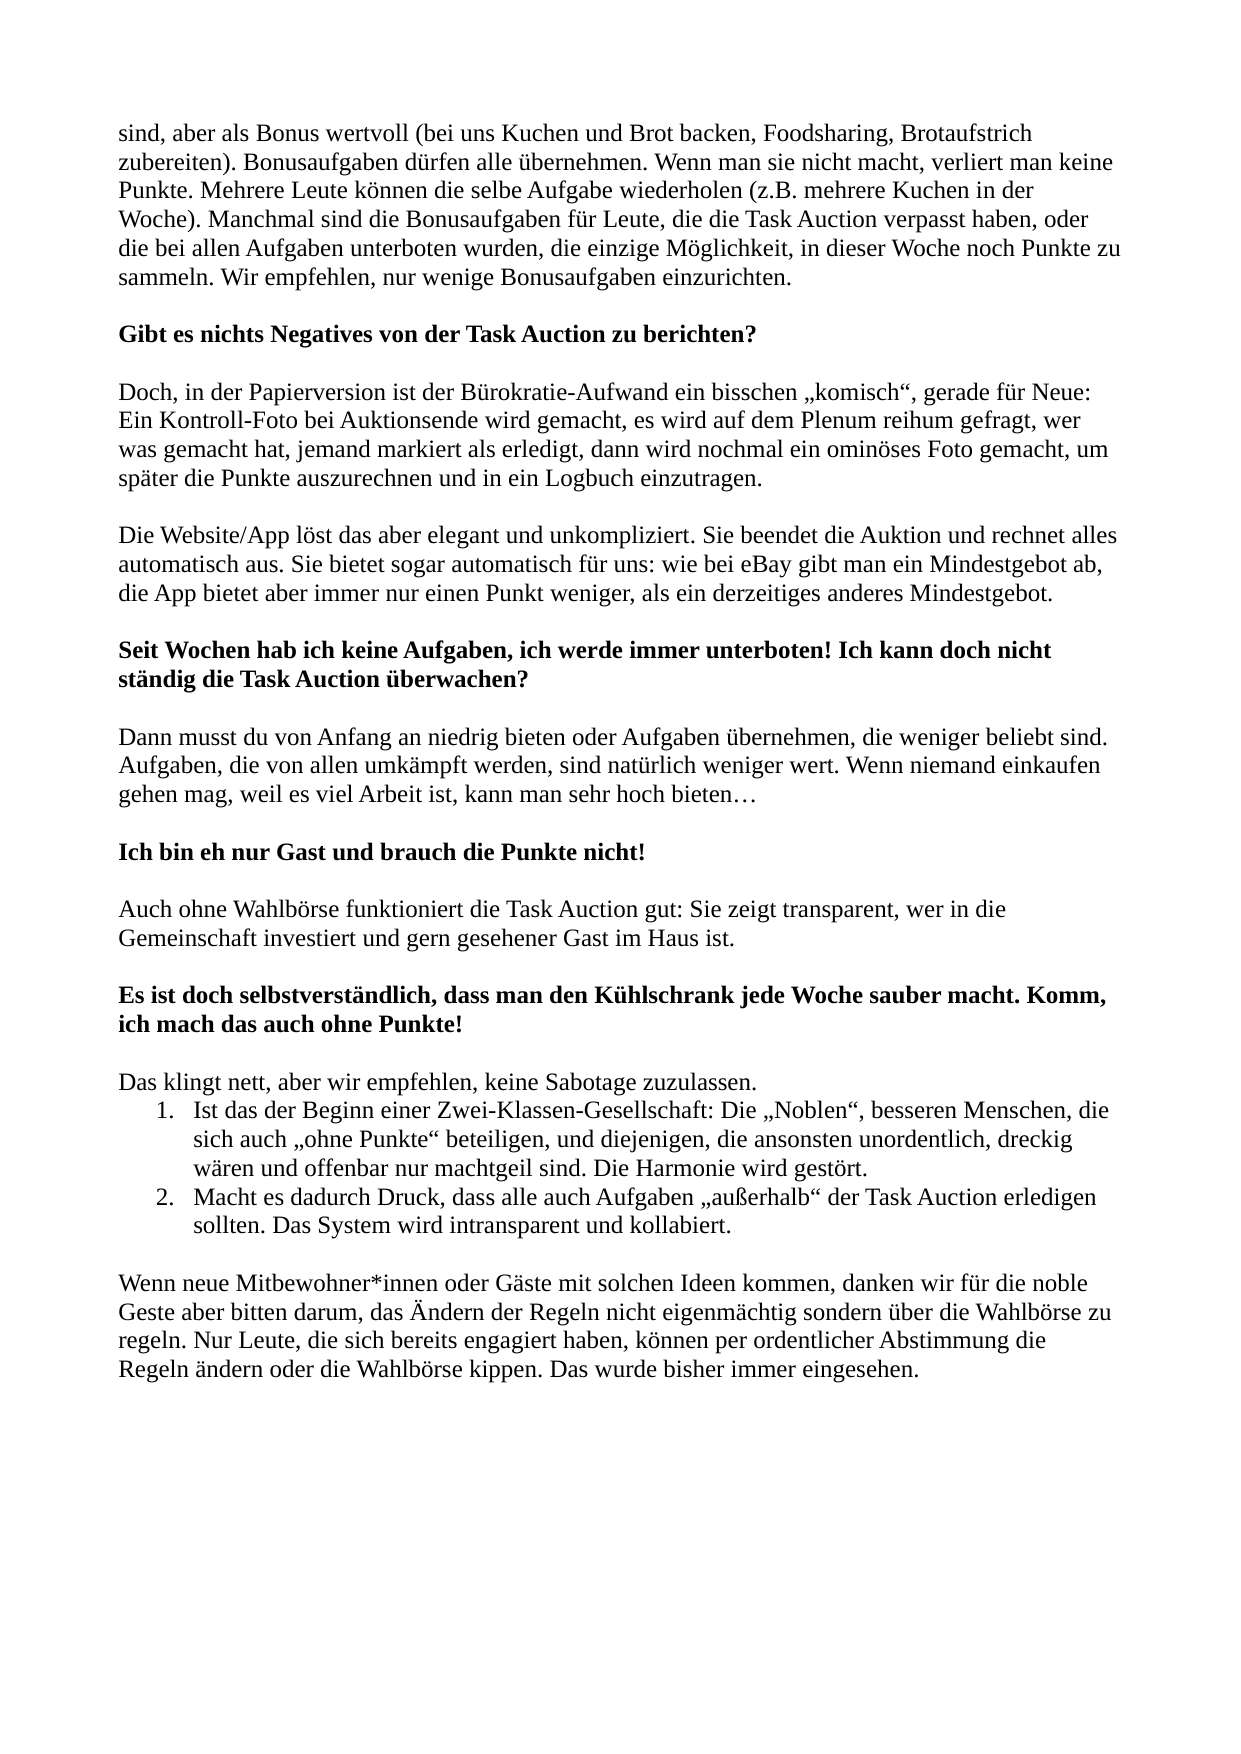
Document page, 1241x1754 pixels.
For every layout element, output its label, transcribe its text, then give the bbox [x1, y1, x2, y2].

text Auch ohne Wahlbörse funktioniert die Task Auction gut: Sie zeigt transparent, wer in die Gemeinschaft investiert und gern gesehener Gast im Haus ist. [118, 894, 1122, 952]
text Die Website/App löst das aber elegant und unkompliziert. Sie beendet die Auktion und rechnet alles automatisch aus. Sie bietet sogar automatisch für uns: wie bei eBay gibt man ein Mindestgebot ab, die App bietet aber immer nur einen Punkt weniger, als ein derzeitiges anderes Mindestgebot. [118, 521, 1122, 607]
text Gibt es nichts Negatives von der Task Auction zu berichten? [118, 319, 1122, 348]
text Es ist doch selbstverständlich, dass man den Kühlschrank jede Woche sauber macht. Komm, ich mach das auch ohne Punkte! [118, 981, 1122, 1038]
text Ich bin eh nur Gast und brauch die Punkte nicht! [118, 837, 1122, 866]
text sind, aber als Bonus wertvoll (bei uns Kuchen und Brot backen, Foodsharing, Brotaufstrich zubereiten). Bonusaufgaben dürfen alle übernehmen. Wenn man sie nicht macht, verliert man keine Punkte. Mehrere Leute können die selbe Aufgabe wiederholen (z.B. mehrere Kuchen in der Woche). Manchmal sind die Bonusaufgaben für Leute, die die Task Auction verpasst haben, oder die bei allen Aufgaben unterboten wurden, die einzige Möglichkeit, in dieser Woche noch Punkte zu sammeln. Wir empfehlen, nur wenige Bonusaufgaben einzurichten. [118, 118, 1122, 291]
text Doch, in der Papierversion ist der Bürokratie-Aufwand ein bisschen „komisch“, gerade für Neue: Ein Kontroll-Foto bei Auktionsende wird gemacht, es wird auf dem Plenum reihum gefragt, wer was gemacht hat, jemand markiert als erledigt, dann wird nochmal ein ominöses Foto gemacht, um später die Punkte auszurechnen und in ein Logbuch einzutragen. [118, 377, 1122, 492]
list Macht es dadurch Druck, dass alle auch Aufgaben „außerhalb“ der Task Auction erledigen sollten. Das System wird intransparent und kollabiert. [156, 1182, 1122, 1239]
text Das klingt nett, aber wir empfehlen, keine Sabotage zuzulassen. [118, 1067, 1122, 1096]
text Wenn neue Mitbewohner*innen oder Gäste mit solchen Ideen kommen, danken wir für die noble Geste aber bitten darum, das Ändern der Regeln nicht eigenmächtig sondern über die Wahlbörse zu regeln. Nur Leute, die sich bereits engagiert haben, können per ordentlicher Abstimmung die Regeln ändern oder die Wahlbörse kippen. Das wurde bisher immer eingesehen. [118, 1268, 1122, 1383]
list Ist das der Beginn einer Zwei-Klassen-Gesellschaft: Die „Noblen“, besseren Menschen, die sich auch „ohne Punkte“ beteiligen, und diejenigen, die ansonsten unordentlich, dreckig wären und offenbar nur machtgeil sind. Die Harmonie wird gestört. [156, 1096, 1122, 1182]
text Seit Wochen hab ich keine Aufgaben, ich werde immer unterboten! Ich kann doch nicht ständig die Task Auction überwachen? [118, 636, 1122, 693]
text Dann musst du von Anfang an niedrig bieten oder Aufgaben übernehmen, die weniger beliebt sind. Aufgaben, die von allen umkämpft werden, sind natürlich weniger wert. Wenn niemand einkaufen gehen mag, weil es viel Arbeit ist, kann man sehr hoch bieten… [118, 722, 1122, 808]
